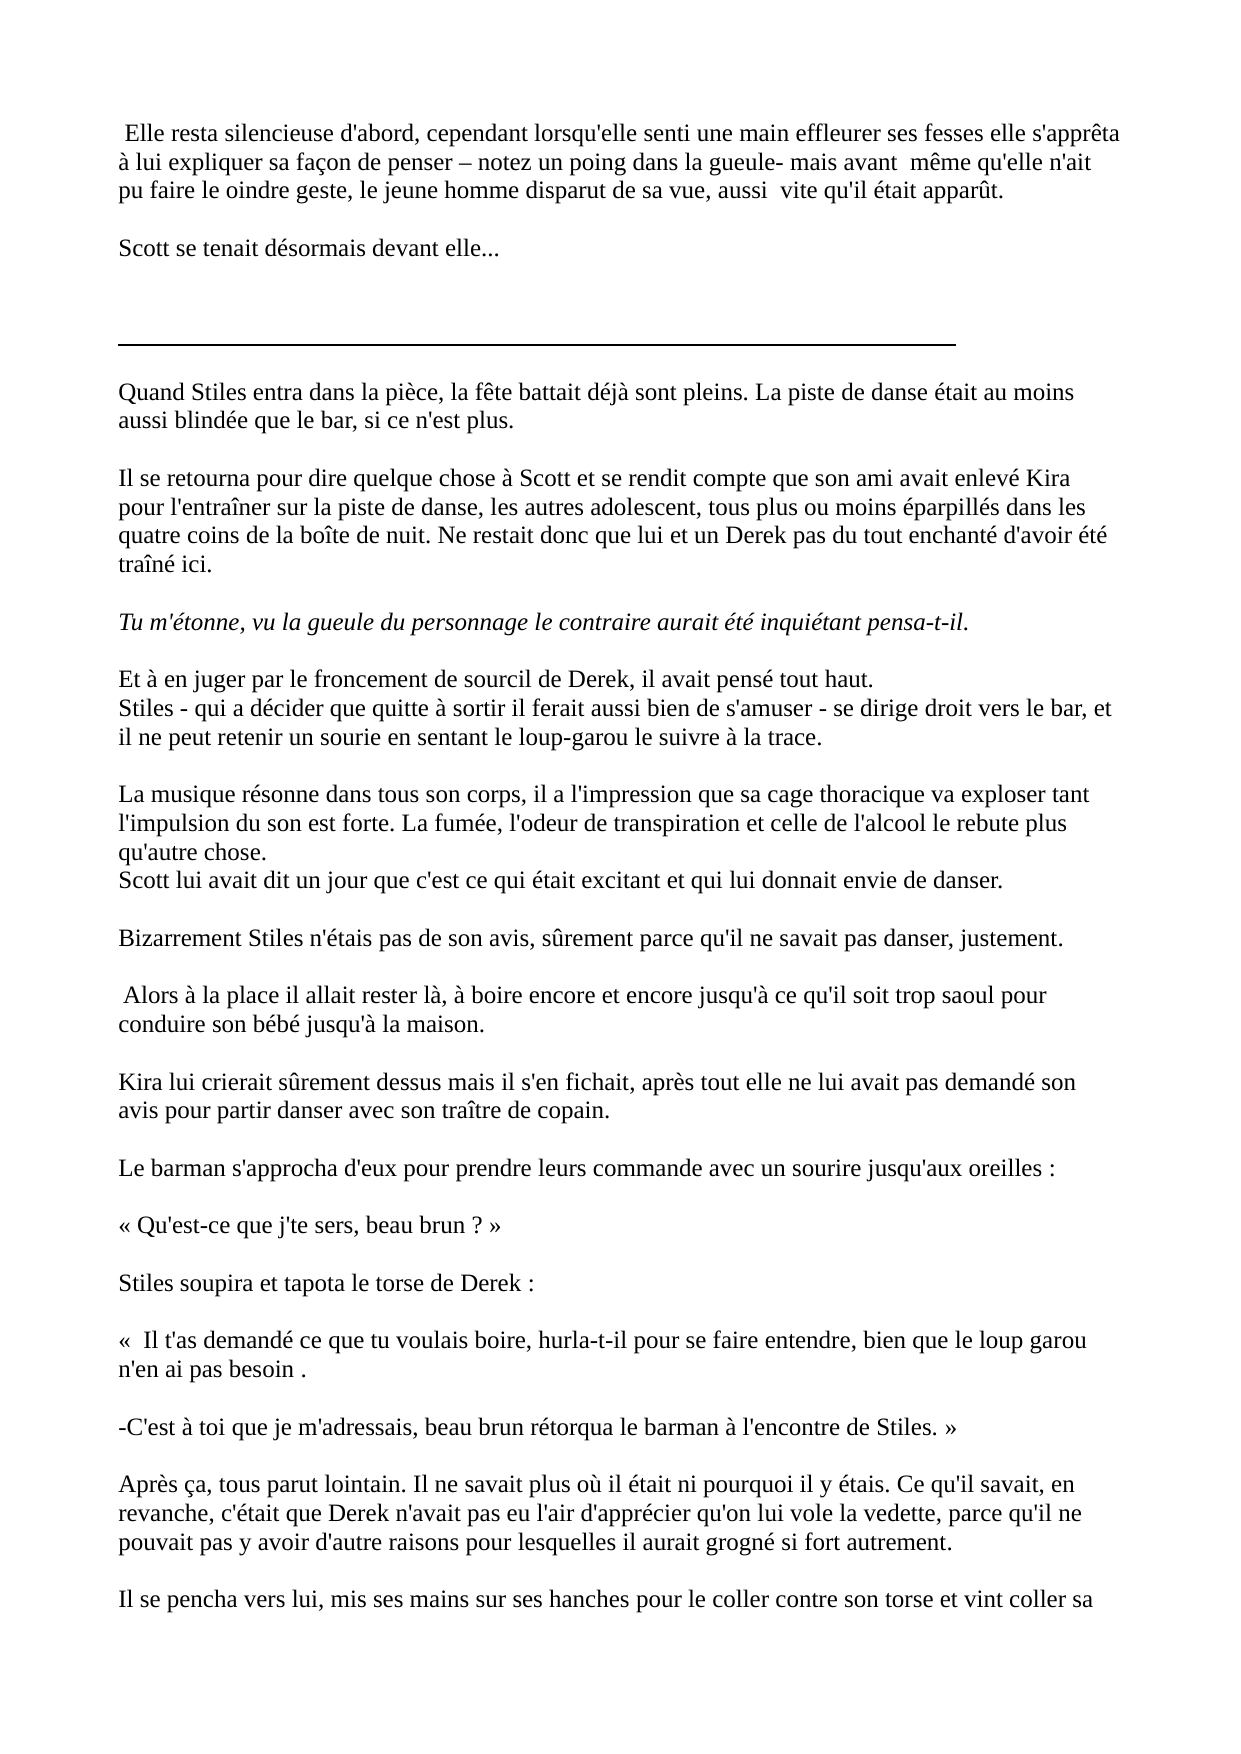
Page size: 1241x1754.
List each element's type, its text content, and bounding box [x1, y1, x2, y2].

text Quand Stiles entra dans la pièce, la fête battait déjà sont pleins. La piste de danse était au moins aussi blindée que le bar, si ce n'est plus. Il se retourna pour dire quelque chose à Scott et se rendit compte que son ami avait enlevé Kira pour l'entraîner sur la piste de danse, les autres adolescent, tous plus ou moins éparpillés dans les quatre coins de la boîte de nuit. Ne restait donc que lui et un Derek pas du tout enchanté d'avoir été traîné ici. Tu m'étonne, vu la gueule du personnage le contraire aurait été inquiétant pensa-t-il. Et à en juger par le froncement de sourcil de Derek, il avait pensé tout haut. Stiles - qui a décider que quitte à sortir il ferait aussi bien de s'amuser - se dirige droit vers le bar, et il ne peut retenir un sourie en sentant le loup-garou le suivre à la trace. La musique résonne dans tous son corps, il a l'impression que sa cage thoracique va exploser tant l'impulsion du son est forte. La fumée, l'odeur de transpiration et celle de l'alcool le rebute plus qu'autre chose. Scott lui avait dit un jour que c'est ce qui était excitant et qui lui donnait envie de danser. Bizarrement Stiles n'étais pas de son avis, sûrement parce qu'il ne savait pas danser, justement. Alors à la place il allait rester là, à boire encore et encore jusqu'à ce qu'il soit trop saoul pour conduire son bébé jusqu'à la maison. Kira lui crierait sûrement dessus mais il s'en fichait, après tout elle ne lui avait pas demandé son avis pour partir danser avec son traître de copain. Le barman s'approcha d'eux pour prendre leurs commande avec un sourire jusqu'aux oreilles : « Qu'est-ce que j'te sers, beau brun ? » Stiles soupira et tapota le torse de Derek : « Il t'as demandé ce que tu voulais boire, hurla-t-il pour se faire entendre, bien que le loup garou n'en ai pas besoin . -C'est à toi que je m'adressais, beau brun rétorqua le barman à l'encontre de Stiles. » Après ça, tous parut lointain. Il ne savait plus où il était ni pourquoi il y étais. Ce qu'il savait, en revanche, c'était que Derek n'avait pas eu l'air d'apprécier qu'on lui vole la vedette, parce qu'il ne pouvait pas y avoir d'autre raisons pour lesquelles il aurait grogné si fort autrement. Il se pencha vers lui, mis ses mains sur ses hanches pour le coller contre son torse et vint coller sa [118, 319, 1122, 1613]
text Elle resta silencieuse d'abord, cependant lorsqu'elle senti une main effleurer ses fesses elle s'apprêta à lui expliquer sa façon de penser – notez un poing dans la gueule- mais avant même qu'elle n'ait pu faire le oindre geste, le jeune homme disparut de sa vue, aussi vite qu'il était apparût. [118, 118, 1122, 233]
text Scott se tenait désormais devant elle... [118, 233, 1122, 262]
